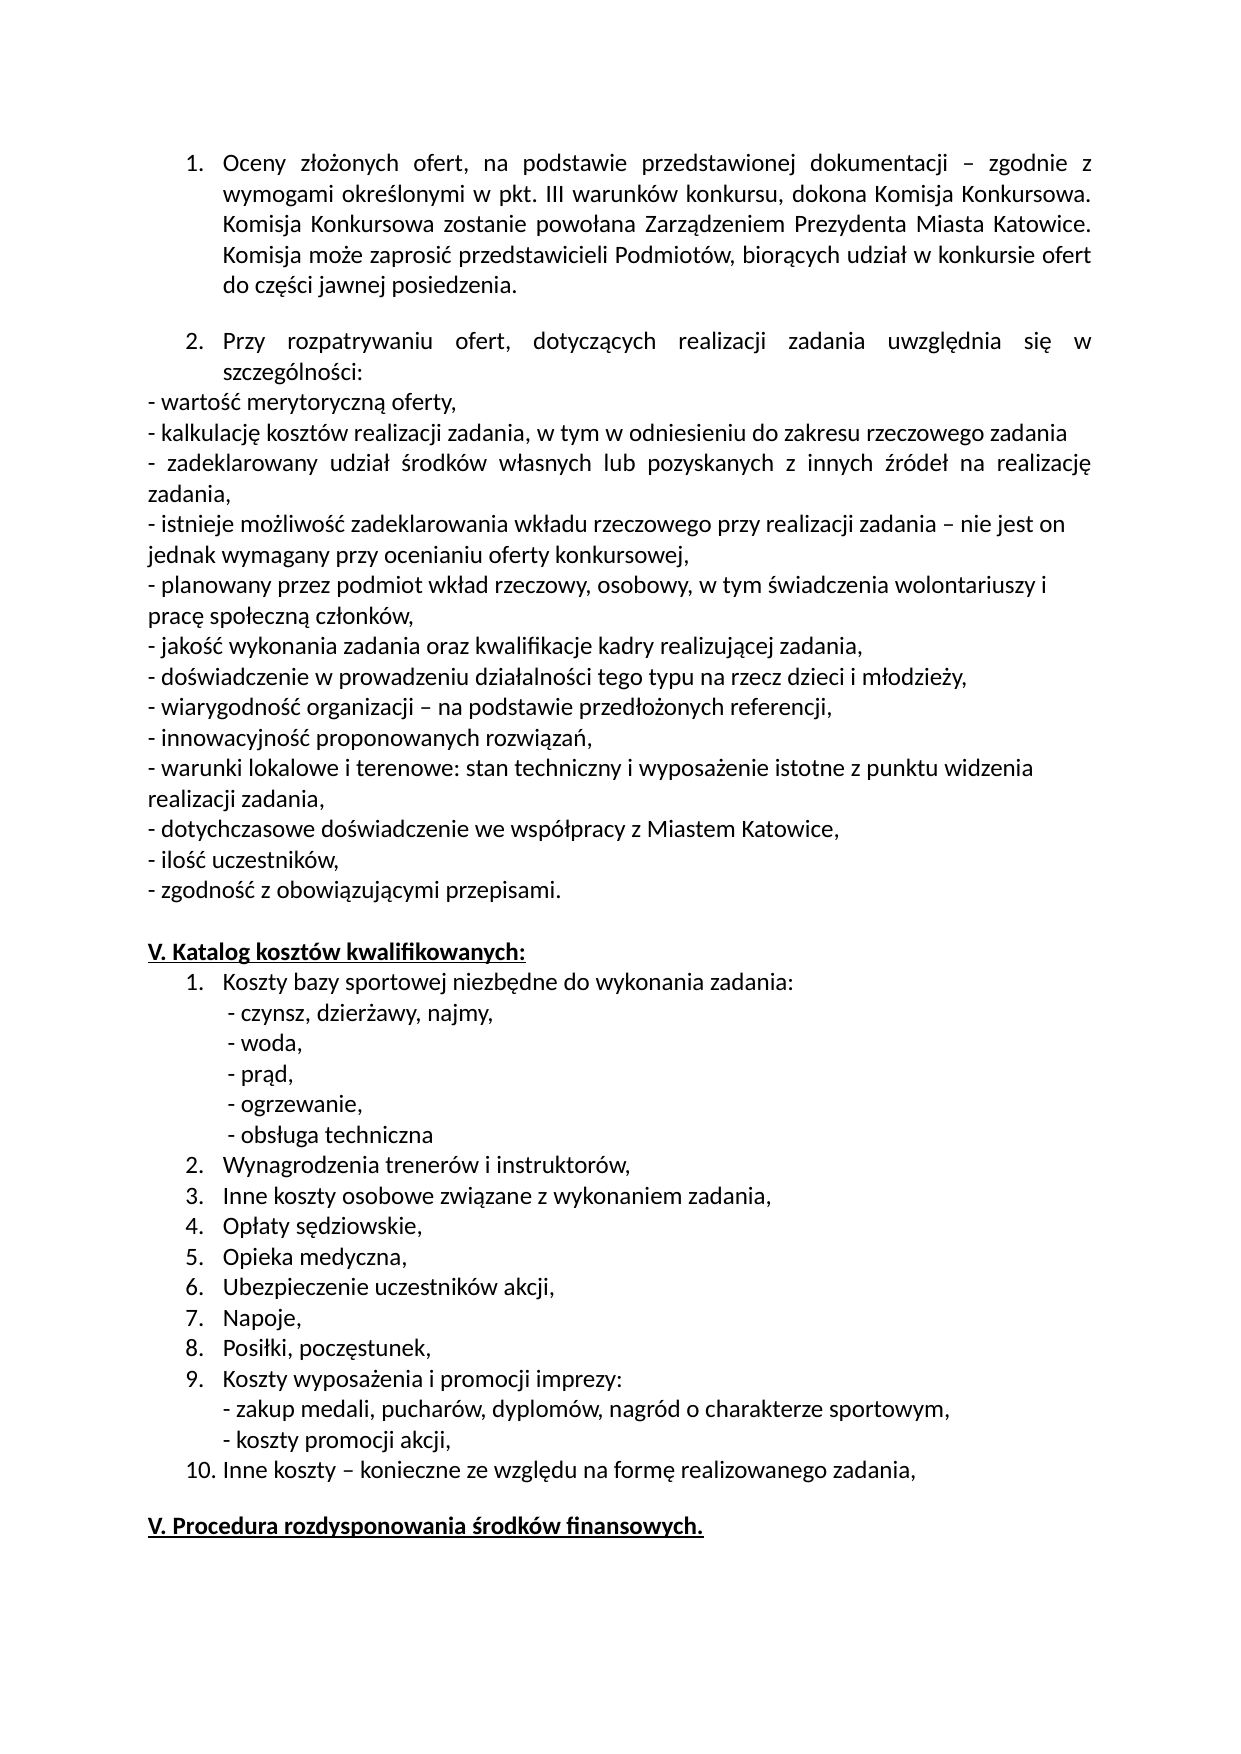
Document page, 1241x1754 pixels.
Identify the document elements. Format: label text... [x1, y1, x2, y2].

text - innowacyjność proponowanych rozwiązań, [148, 722, 1093, 752]
text V. Katalog kosztów kwalifikowanych: [148, 936, 1093, 966]
list Ubezpieczenie uczestników akcji, [185, 1271, 1093, 1302]
list Posiłki, poczęstunek, [185, 1332, 1093, 1363]
text - wiarygodność organizacji – na podstawie przedłożonych referencji, [148, 691, 1093, 722]
text - zadeklarowany udział środków własnych lub pozyskanych z innych źródeł na realizację zadania, [148, 447, 1093, 508]
list Napoje, [185, 1302, 1093, 1332]
text - woda, [227, 1027, 1093, 1058]
list Oceny złożonych ofert, na podstawie przedstawionej dokumentacji – zgodnie z wymogami określonymi w pkt. III warunków konkursu, dokona Komisja Konkursowa. Komisja Konkursowa zostanie powołana Zarządzeniem Prezydenta Miasta Katowice. Komisja może zaprosić przedstawicieli Podmiotów, biorących udział w konkursie ofert do części jawnej posiedzenia. [185, 148, 1093, 300]
text - jakość wykonania zadania oraz kwalifikacje kadry realizującej zadania, [148, 630, 1093, 661]
text - istnieje możliwość zadeklarowania wkładu rzeczowego przy realizacji zadania – nie jest on jednak wymagany przy ocenianiu oferty konkursowej, [148, 508, 1093, 569]
text - ogrzewanie, [227, 1088, 1093, 1119]
text - wartość merytoryczną oferty, [148, 386, 1093, 417]
text V. Procedura rozdysponowania środków finansowych. [148, 1510, 1093, 1541]
text - obsługa techniczna [227, 1119, 1093, 1149]
text - doświadczenie w prowadzeniu działalności tego typu na rzecz dzieci i młodzieży, [148, 661, 1093, 691]
list Inne koszty – konieczne ze względu na formę realizowanego zadania, [185, 1454, 1093, 1485]
list Koszty wyposażenia i promocji imprezy: [185, 1363, 1093, 1393]
text - warunki lokalowe i terenowe: stan techniczny i wyposażenie istotne z punktu widzenia realizacji zadania, [148, 752, 1093, 813]
text - zakup medali, pucharów, dyplomów, nagród o charakterze sportowym, [223, 1393, 1093, 1424]
text - kalkulację kosztów realizacji zadania, w tym w odniesieniu do zakresu rzeczowego zadania [148, 417, 1093, 447]
list Opłaty sędziowskie, [185, 1210, 1093, 1241]
text - ilość uczestników, [148, 844, 1093, 874]
text - zgodność z obowiązującymi przepisami. [148, 874, 1093, 905]
list Wynagrodzenia trenerów i instruktorów, [185, 1149, 1093, 1180]
list Koszty bazy sportowej niezbędne do wykonania zadania: [185, 966, 1093, 997]
text - koszty promocji akcji, [223, 1424, 1093, 1454]
text - dotychczasowe doświadczenie we współpracy z Miastem Katowice, [148, 813, 1093, 844]
list Opieka medyczna, [185, 1241, 1093, 1271]
list Przy rozpatrywaniu ofert, dotyczących realizacji zadania uwzględnia się w szczególności: [185, 325, 1093, 386]
list Inne koszty osobowe związane z wykonaniem zadania, [185, 1180, 1093, 1210]
text - prąd, [227, 1058, 1093, 1088]
text - czynsz, dzierżawy, najmy, [227, 997, 1093, 1027]
text - planowany przez podmiot wkład rzeczowy, osobowy, w tym świadczenia wolontariuszy i pracę społeczną członków, [148, 569, 1093, 630]
